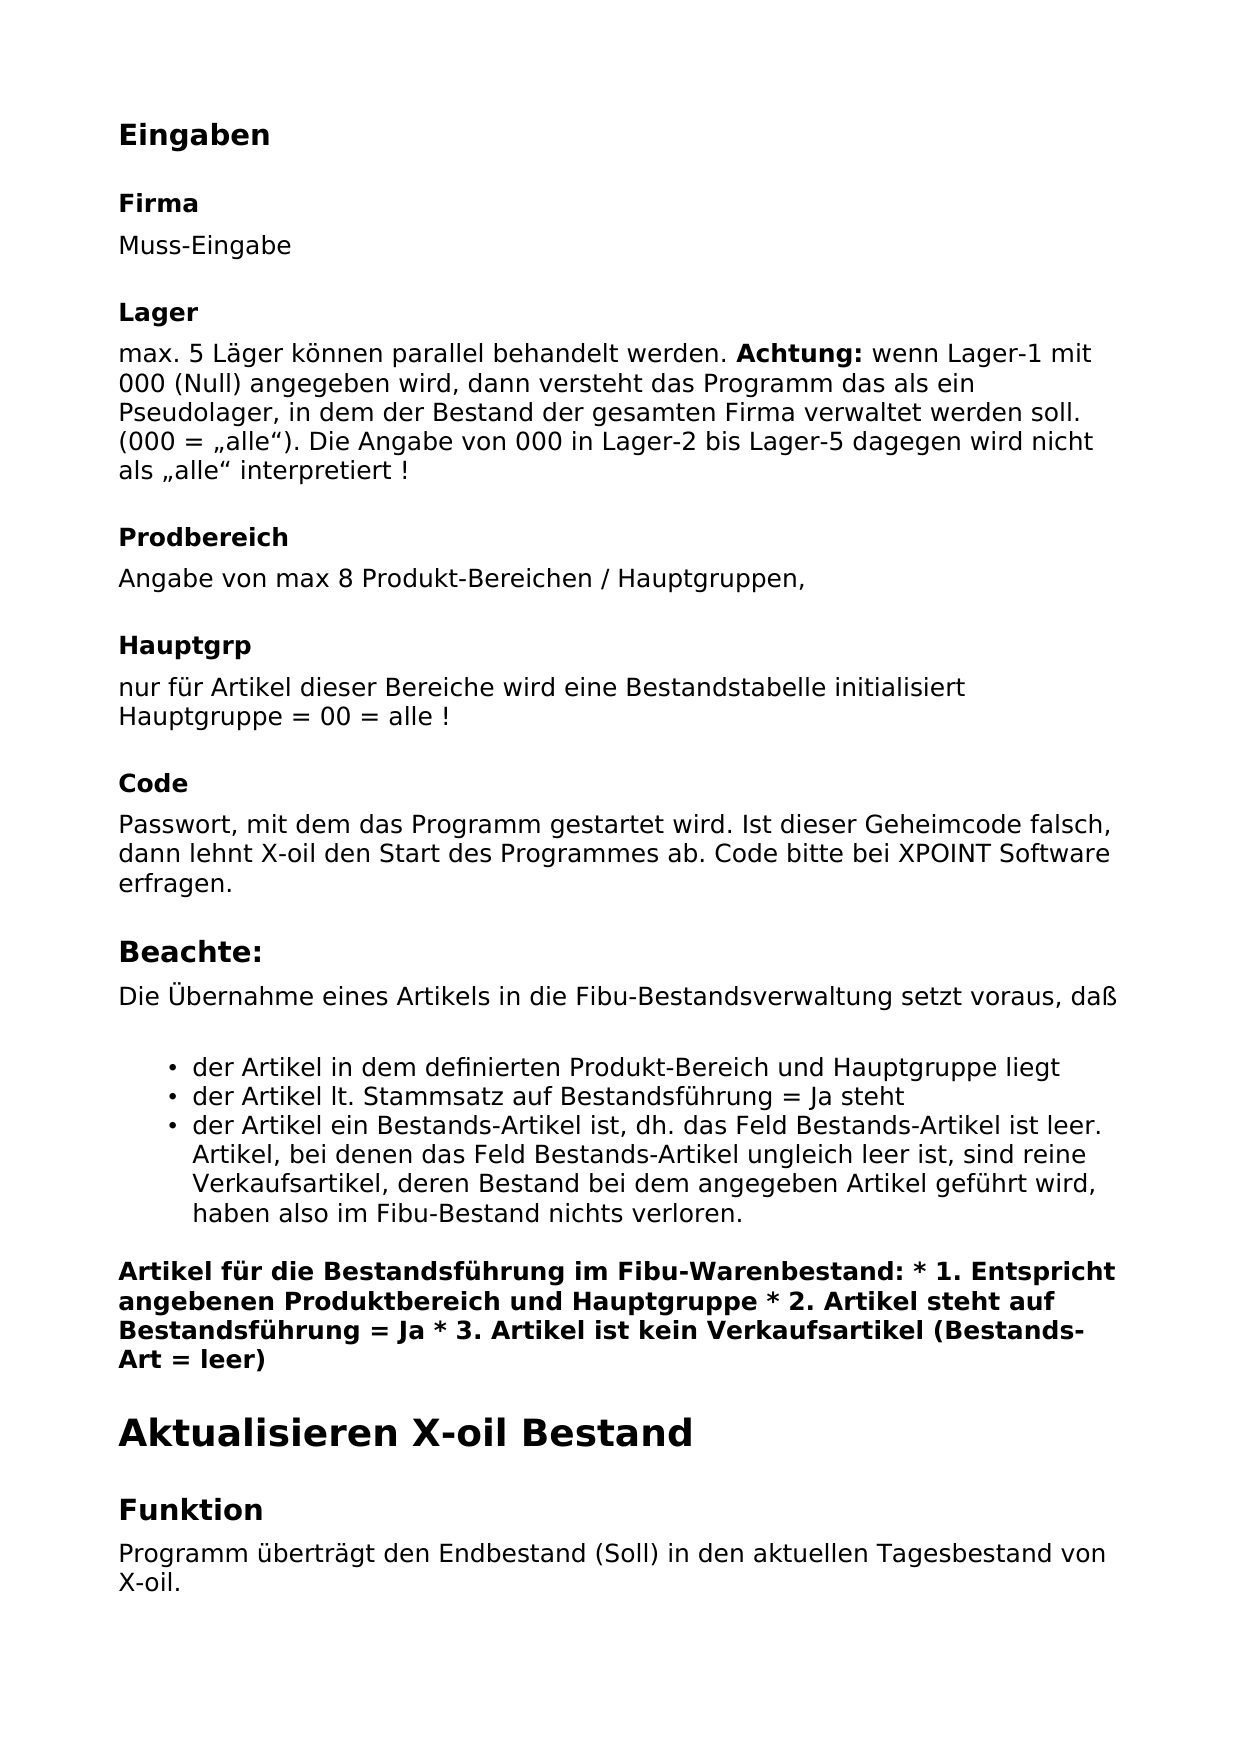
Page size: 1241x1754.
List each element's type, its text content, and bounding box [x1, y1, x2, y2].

subtitle Aktualisieren X-oil Bestand [118, 1412, 1122, 1455]
subtitle Eingaben [118, 118, 1122, 152]
text Passwort, mit dem das Programm gestartet wird. Ist dieser Geheimcode falsch, dann lehnt X-oil den Start des Programmes ab. Code bitte bei XPOINT Software erfragen. [118, 810, 1122, 898]
subtitle Code [118, 769, 1122, 798]
text Die Übernahme eines Artikels in die Fibu-Bestandsverwaltung setzt voraus, daß [118, 982, 1122, 1011]
subtitle Firma [118, 189, 1122, 219]
subtitle Prodbereich [118, 523, 1122, 552]
text Artikel für die Bestandsführung im Fibu-Warenbestand: * 1. Entspricht angebenen Produktbereich und Hauptgruppe * 2. Artikel steht auf Bestandsführung = Ja * 3. Artikel ist kein Verkaufsartikel (Bestands-Art = leer) [118, 1257, 1122, 1374]
subtitle Funktion [118, 1493, 1122, 1527]
text max. 5 Läger können parallel behandelt werden. Achtung: wenn Lager-1 mit 000 (Null) angegeben wird, dann versteht das Programm das als ein Pseudolager, in dem der Bestand der gesamten Firma verwaltet werden soll. (000 = „alle“). Die Angabe von 000 in Lager-2 bis Lager-5 dagegen wird nicht als „alle“ interpretiert ! [118, 339, 1122, 485]
subtitle Hauptgrp [118, 631, 1122, 660]
subtitle Beachte: [118, 935, 1122, 969]
list der Artikel in dem definierten Produkt-Bereich und Hauptgruppe liegt [177, 1053, 1122, 1082]
text Programm überträgt den Endbestand (Soll) in den aktuellen Tagesbestand von X-oil. [118, 1539, 1122, 1598]
list der Artikel ein Bestands-Artikel ist, dh. das Feld Bestands-Artikel ist leer. Artikel, bei denen das Feld Bestands-Artikel ungleich leer ist, sind reine Verkaufsartikel, deren Bestand bei dem angegeben Artikel geführt wird, haben also im Fibu-Bestand nichts verloren. [177, 1111, 1122, 1228]
text Angabe von max 8 Produkt-Bereichen / Hauptgruppen, [118, 564, 1122, 594]
subtitle Lager [118, 298, 1122, 327]
text Muss-Eingabe [118, 231, 1122, 260]
text nur für Artikel dieser Bereiche wird eine Bestandstabelle initialisiert Hauptgruppe = 00 = alle ! [118, 673, 1122, 731]
list der Artikel lt. Stammsatz auf Bestandsführung = Ja steht [177, 1082, 1122, 1111]
